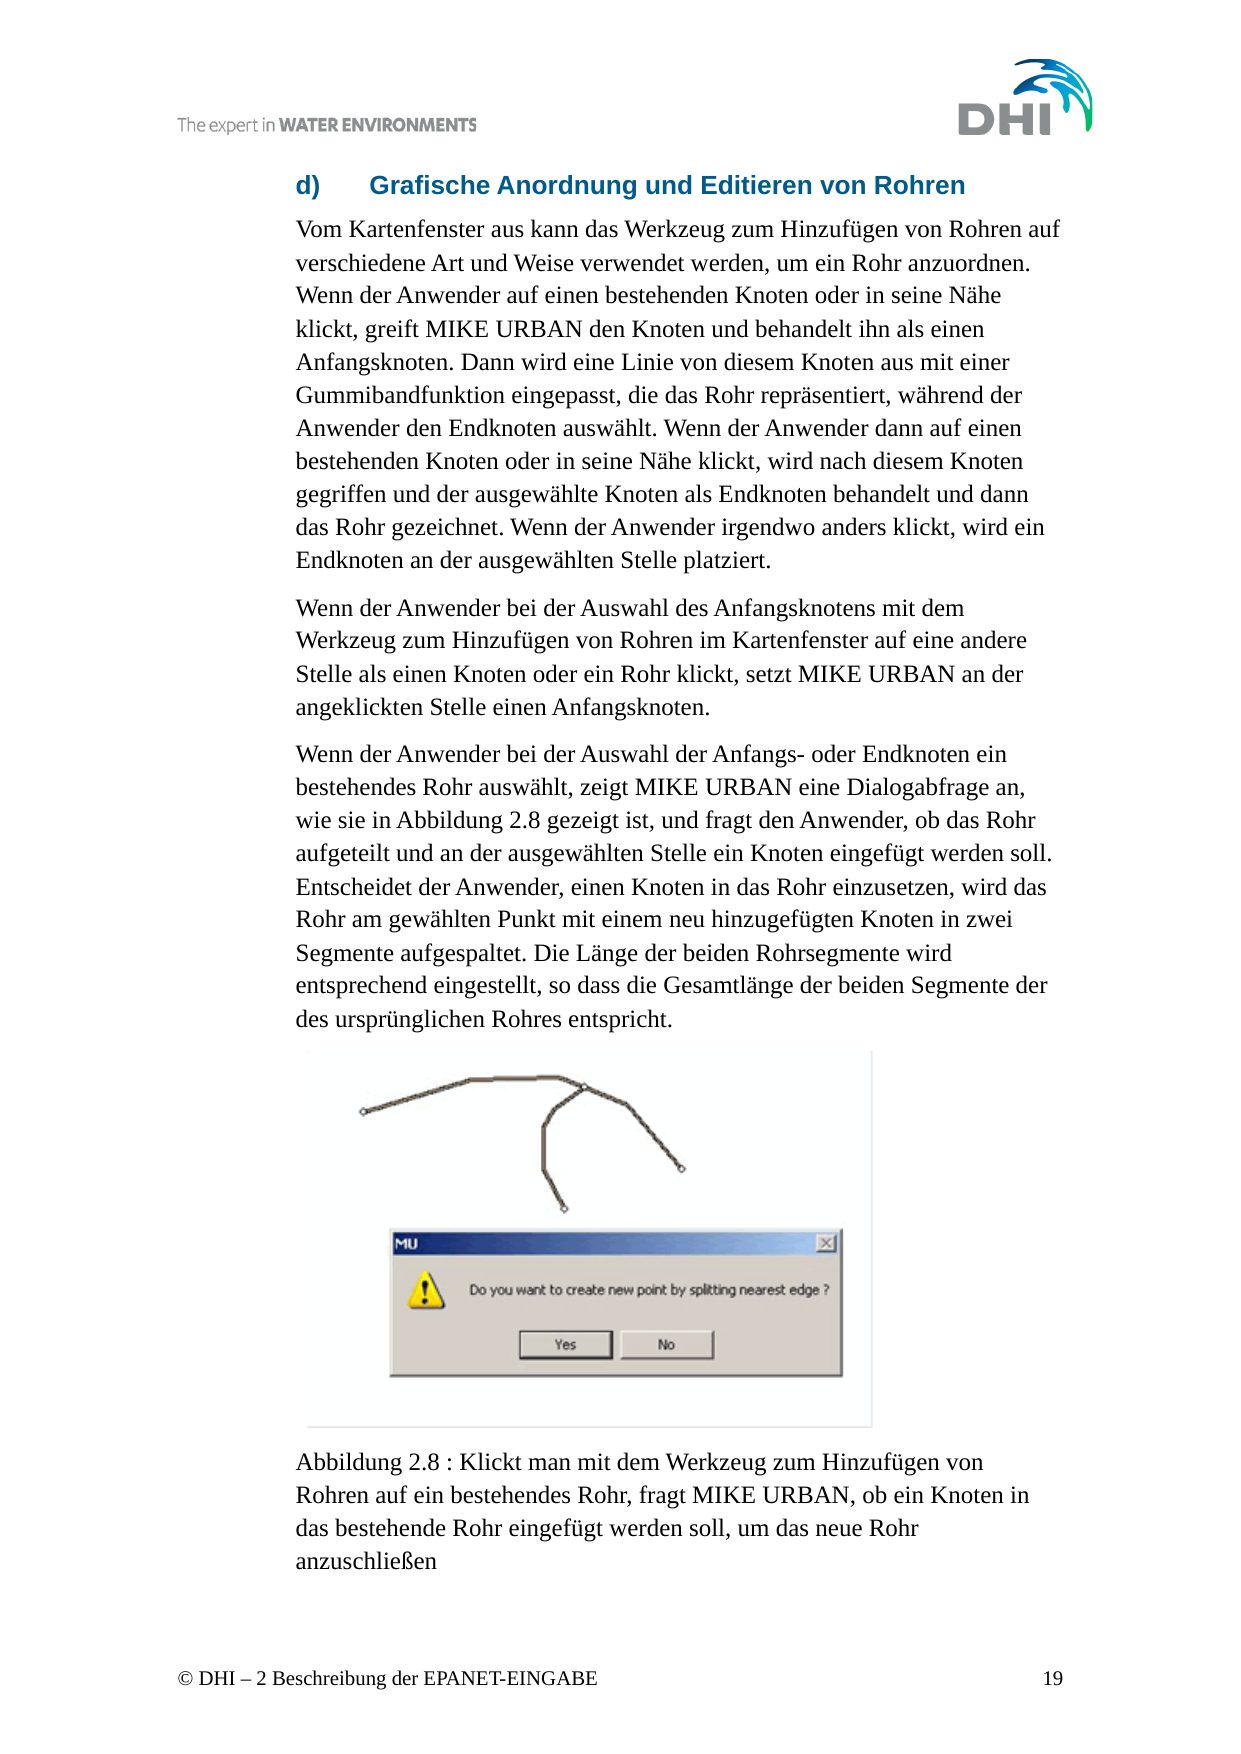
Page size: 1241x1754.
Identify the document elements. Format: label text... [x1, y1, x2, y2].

picture [958, 59, 1093, 135]
text Wenn der Anwender bei der Auswahl des Anfangsknotens mit dem Werkzeug zum Hinzufügen von Rohren im Kartenfenster auf eine andere Stelle als einen Knoten oder ein Rohr klickt, setzt MIKE URBAN an der angeklickten Stelle einen Anfangsknoten. [295, 593, 1063, 720]
picture [177, 117, 477, 135]
text Abbildung 2.8 : Klickt man mit dem Werkzeug zum Hinzufügen von Rohren auf ein bestehendes Rohr, fragt MIKE URBAN, ob ein Knoten in das bestehende Rohr eingefügt werden soll, um das neue Rohr anzuschließen [295, 1447, 1063, 1575]
text Wenn der Anwender bei der Auswahl der Anfangs- oder Endknoten ein bestehendes Rohr auswählt, zeigt MIKE URBAN eine Dialogabfrage an, wie sie in Abbildung 2.8 gezeigt ist, und fragt den Anwender, ob das Rohr aufgeteilt und an der ausgewählten Stelle ein Knoten eingefügt werden soll. Entscheidet der Anwender, einen Knoten in das Rohr einzusetzen, wird das Rohr am gewählten Punkt mit einem neu hinzugefügten Knoten in zwei Segmente aufgespaltet. Die Länge der beiden Rohrsegmente wird entsprechend eingestellt, so dass die Gesamtlänge der beiden Segmente der des ursprünglichen Rohres entspricht. [295, 739, 1063, 1032]
picture [307, 1051, 873, 1428]
text Vom Kartenfenster aus kann das Werkzeug zum Hinzufügen von Rohren auf verschiedene Art und Weise verwendet werden, um ein Rohr anzuordnen. Wenn der Anwender auf einen bestehenden Knoten oder in seine Nähe klickt, greift MIKE URBAN den Knoten und behandelt ihn als einen Anfangsknoten. Dann wird eine Linie von diesem Knoten aus mit einer Gummibandfunktion eingepasst, die das Rohr repräsentiert, während der Anwender den Endknoten auswählt. Wenn der Anwender dann auf einen bestehenden Knoten oder in seine Nähe klickt, wird nach diesem Knoten gegriffen und der ausgewählte Knoten als Endknoten behandelt und dann das Rohr gezeichnet. Wenn der Anwender irgendwo anders klickt, wird ein Endknoten an der ausgewählten Stelle platziert. [295, 214, 1063, 573]
subtitle Grafische Anordnung und Editieren von Rohren [295, 169, 1063, 200]
